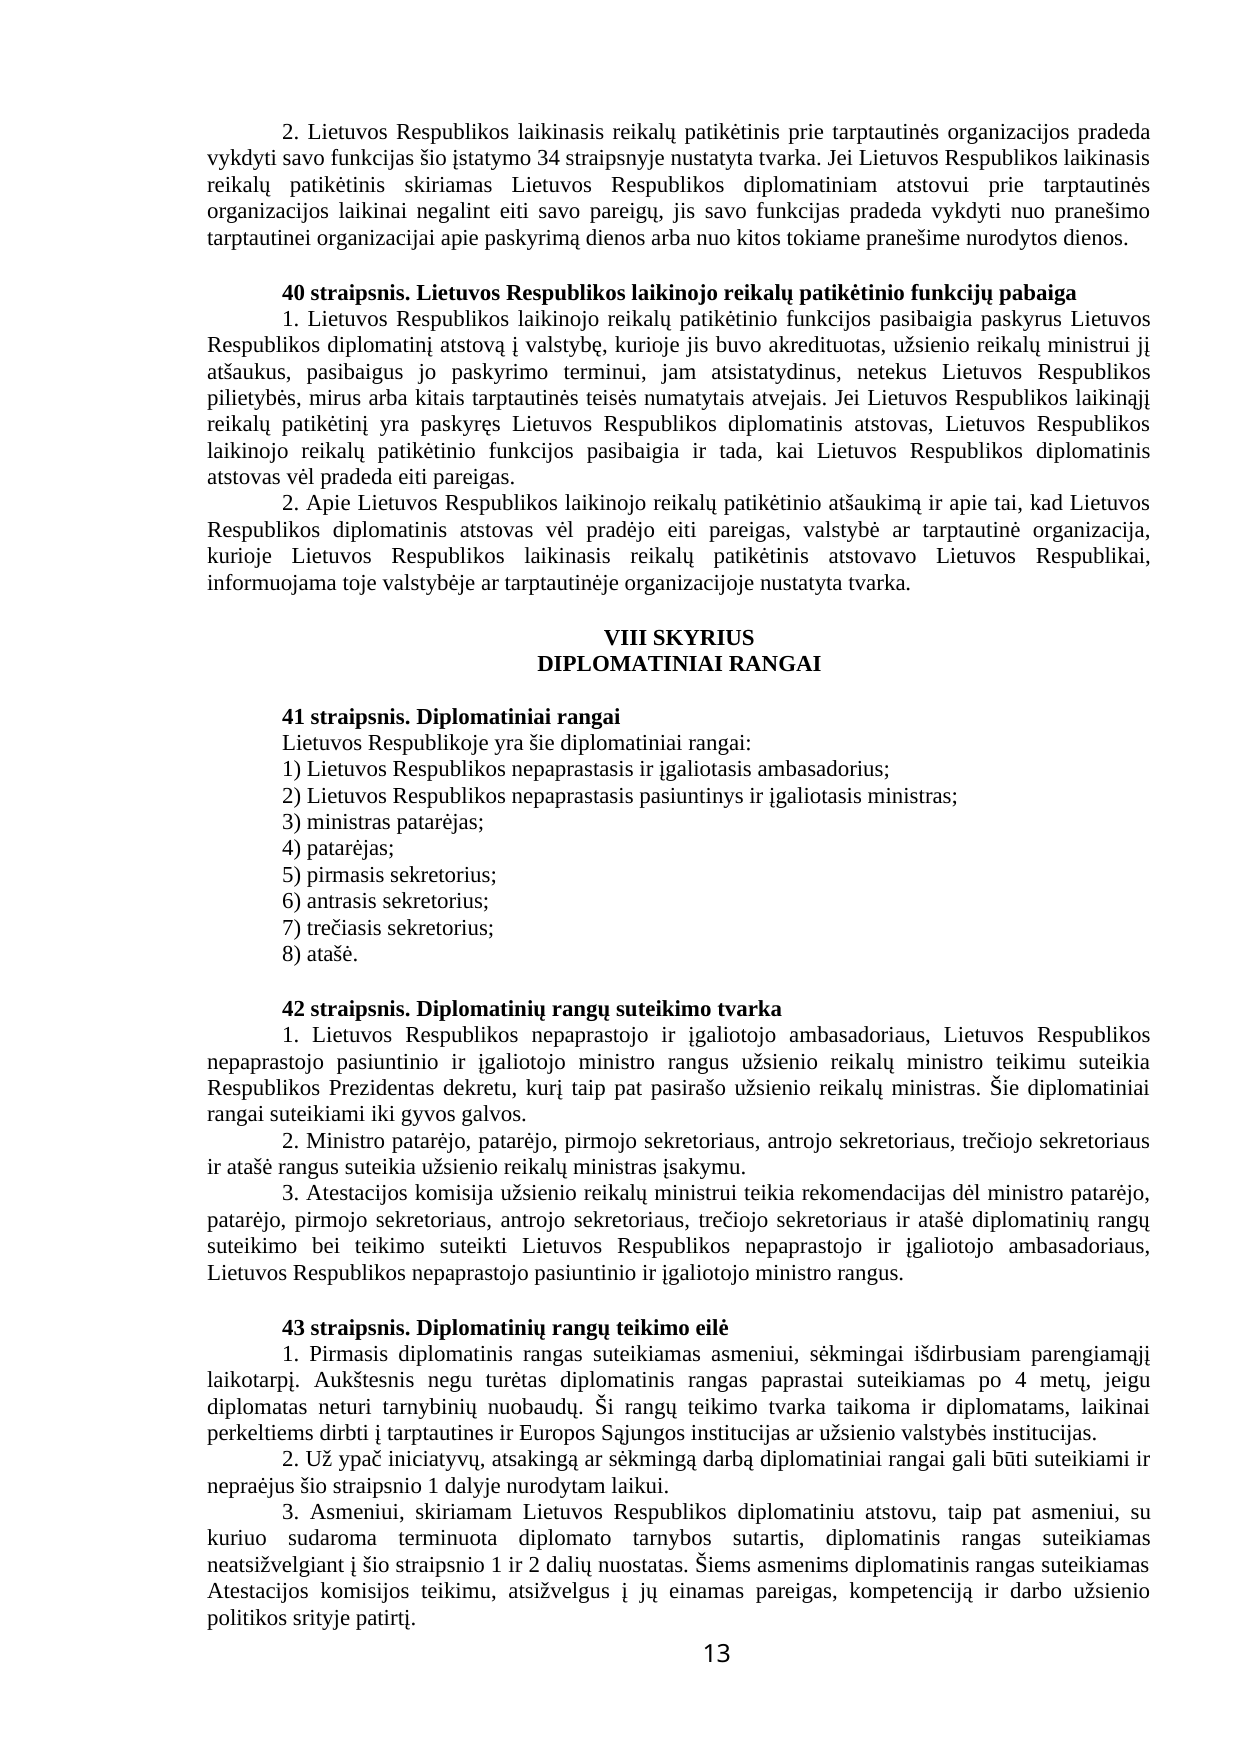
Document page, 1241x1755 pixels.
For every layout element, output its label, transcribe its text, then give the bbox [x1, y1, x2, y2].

text 42 straipsnis. Diplomatinių rangų suteikimo tvarka [207, 995, 1152, 1021]
text 1. Lietuvos Respublikos nepaprastojo ir įgaliotojo ambasadoriaus, Lietuvos Respublikos nepaprastojo pasiuntinio ir įgaliotojo ministro rangus užsienio reikalų ministro teikimu suteikia Respublikos Prezidentas dekretu, kurį taip pat pasirašo užsienio reikalų ministras. Šie diplomatiniai rangai suteikiami iki gyvos galvos. [207, 1021, 1152, 1127]
text 4) patarėjas; [207, 834, 1152, 861]
text 2. Už ypač iniciatyvų, atsakingą ar sėkmingą darbą diplomatiniai rangai gali būti suteikiami ir nepraėjus šio straipsnio 1 dalyje nurodytam laikui. [207, 1445, 1152, 1498]
text 1. Pirmasis diplomatinis rangas suteikiamas asmeniui, sėkmingai išdirbusiam parengiamąjį laikotarpį. Aukštesnis negu turėtas diplomatinis rangas paprastai suteikiamas po 4 metų, jeigu diplomatas neturi tarnybinių nuobaudų. Ši rangų teikimo tvarka taikoma ir diplomatams, laikinai perkeltiems dirbti į tarptautines ir Europos Sąjungos institucijas ar užsienio valstybės institucijas. [207, 1340, 1152, 1445]
text 3) ministras patarėjas; [207, 808, 1152, 834]
text 2. Apie Lietuvos Respublikos laikinojo reikalų patikėtinio atšaukimą ir apie tai, kad Lietuvos Respublikos diplomatinis atstovas vėl pradėjo eiti pareigas, valstybė ar tarptautinė organizacija, kurioje Lietuvos Respublikos laikinasis reikalų patikėtinis atstovavo Lietuvos Respublikai, informuojama toje valstybėje ar tarptautinėje organizacijoje nustatyta tvarka. [207, 489, 1152, 595]
text VIII SKYRIUS [207, 624, 1152, 650]
text 2. Ministro patarėjo, patarėjo, pirmojo sekretoriaus, antrojo sekretoriaus, trečiojo sekretoriaus ir atašė rangus suteikia užsienio reikalų ministras įsakymu. [207, 1127, 1152, 1179]
text Lietuvos Respublikoje yra šie diplomatiniai rangai: [207, 729, 1152, 755]
text 40 straipsnis. Lietuvos Respublikos laikinojo reikalų patikėtinio funkcijų pabaiga [282, 279, 1152, 305]
text 8) atašė. [207, 940, 1152, 966]
text 3. Atestacijos komisija užsienio reikalų ministrui teikia rekomendacijas dėl ministro patarėjo, patarėjo, pirmojo sekretoriaus, antrojo sekretoriaus, trečiojo sekretoriaus ir atašė diplomatinių rangų suteikimo bei teikimo suteikti Lietuvos Respublikos nepaprastojo ir įgaliotojo ambasadoriaus, Lietuvos Respublikos nepaprastojo pasiuntinio ir įgaliotojo ministro rangus. [207, 1179, 1152, 1285]
text 7) trečiasis sekretorius; [207, 913, 1152, 940]
text 1. Lietuvos Respublikos laikinojo reikalų patikėtinio funkcijos pasibaigia paskyrus Lietuvos Respublikos diplomatinį atstovą į valstybę, kurioje jis buvo akredituotas, užsienio reikalų ministrui jį atšaukus, pasibaigus jo paskyrimo terminui, jam atsistatydinus, netekus Lietuvos Respublikos pilietybės, mirus arba kitais tarptautinės teisės numatytais atvejais. Jei Lietuvos Respublikos laikinąjį reikalų patikėtinį yra paskyręs Lietuvos Respublikos diplomatinis atstovas, Lietuvos Respublikos laikinojo reikalų patikėtinio funkcijos pasibaigia ir tada, kai Lietuvos Respublikos diplomatinis atstovas vėl pradeda eiti pareigas. [207, 305, 1152, 489]
text 1) Lietuvos Respublikos nepaprastasis ir įgaliotasis ambasadorius; [207, 755, 1152, 782]
text 3. Asmeniui, skiriamam Lietuvos Respublikos diplomatiniu atstovu, taip pat asmeniui, su kuriuo sudaroma terminuota diplomato tarnybos sutartis, diplomatinis rangas suteikiamas neatsižvelgiant į šio straipsnio 1 ir 2 dalių nuostatas. Šiems asmenims diplomatinis rangas suteikiamas Atestacijos komisijos teikimu, atsižvelgus į jų einamas pareigas, kompetenciją ir darbo užsienio politikos srityje patirtį. [207, 1498, 1152, 1630]
text 2) Lietuvos Respublikos nepaprastasis pasiuntinys ir įgaliotasis ministras; [207, 782, 1152, 808]
text 6) antrasis sekretorius; [207, 887, 1152, 913]
text 41 straipsnis. Diplomatiniai rangai [207, 703, 1152, 729]
text DIPLOMATINIAI RANGAI [207, 650, 1152, 676]
text 43 straipsnis. Diplomatinių rangų teikimo eilė [207, 1314, 1152, 1340]
text 5) pirmasis sekretorius; [207, 861, 1152, 887]
text 2. Lietuvos Respublikos laikinasis reikalų patikėtinis prie tarptautinės organizacijos pradeda vykdyti savo funkcijas šio įstatymo 34 straipsnyje nustatyta tvarka. Jei Lietuvos Respublikos laikinasis reikalų patikėtinis skiriamas Lietuvos Respublikos diplomatiniam atstovui prie tarptautinės organizacijos laikinai negalint eiti savo pareigų, jis savo funkcijas pradeda vykdyti nuo pranešimo tarptautinei organizacijai apie paskyrimą dienos arba nuo kitos tokiame pranešime nurodytos dienos. [207, 118, 1152, 250]
